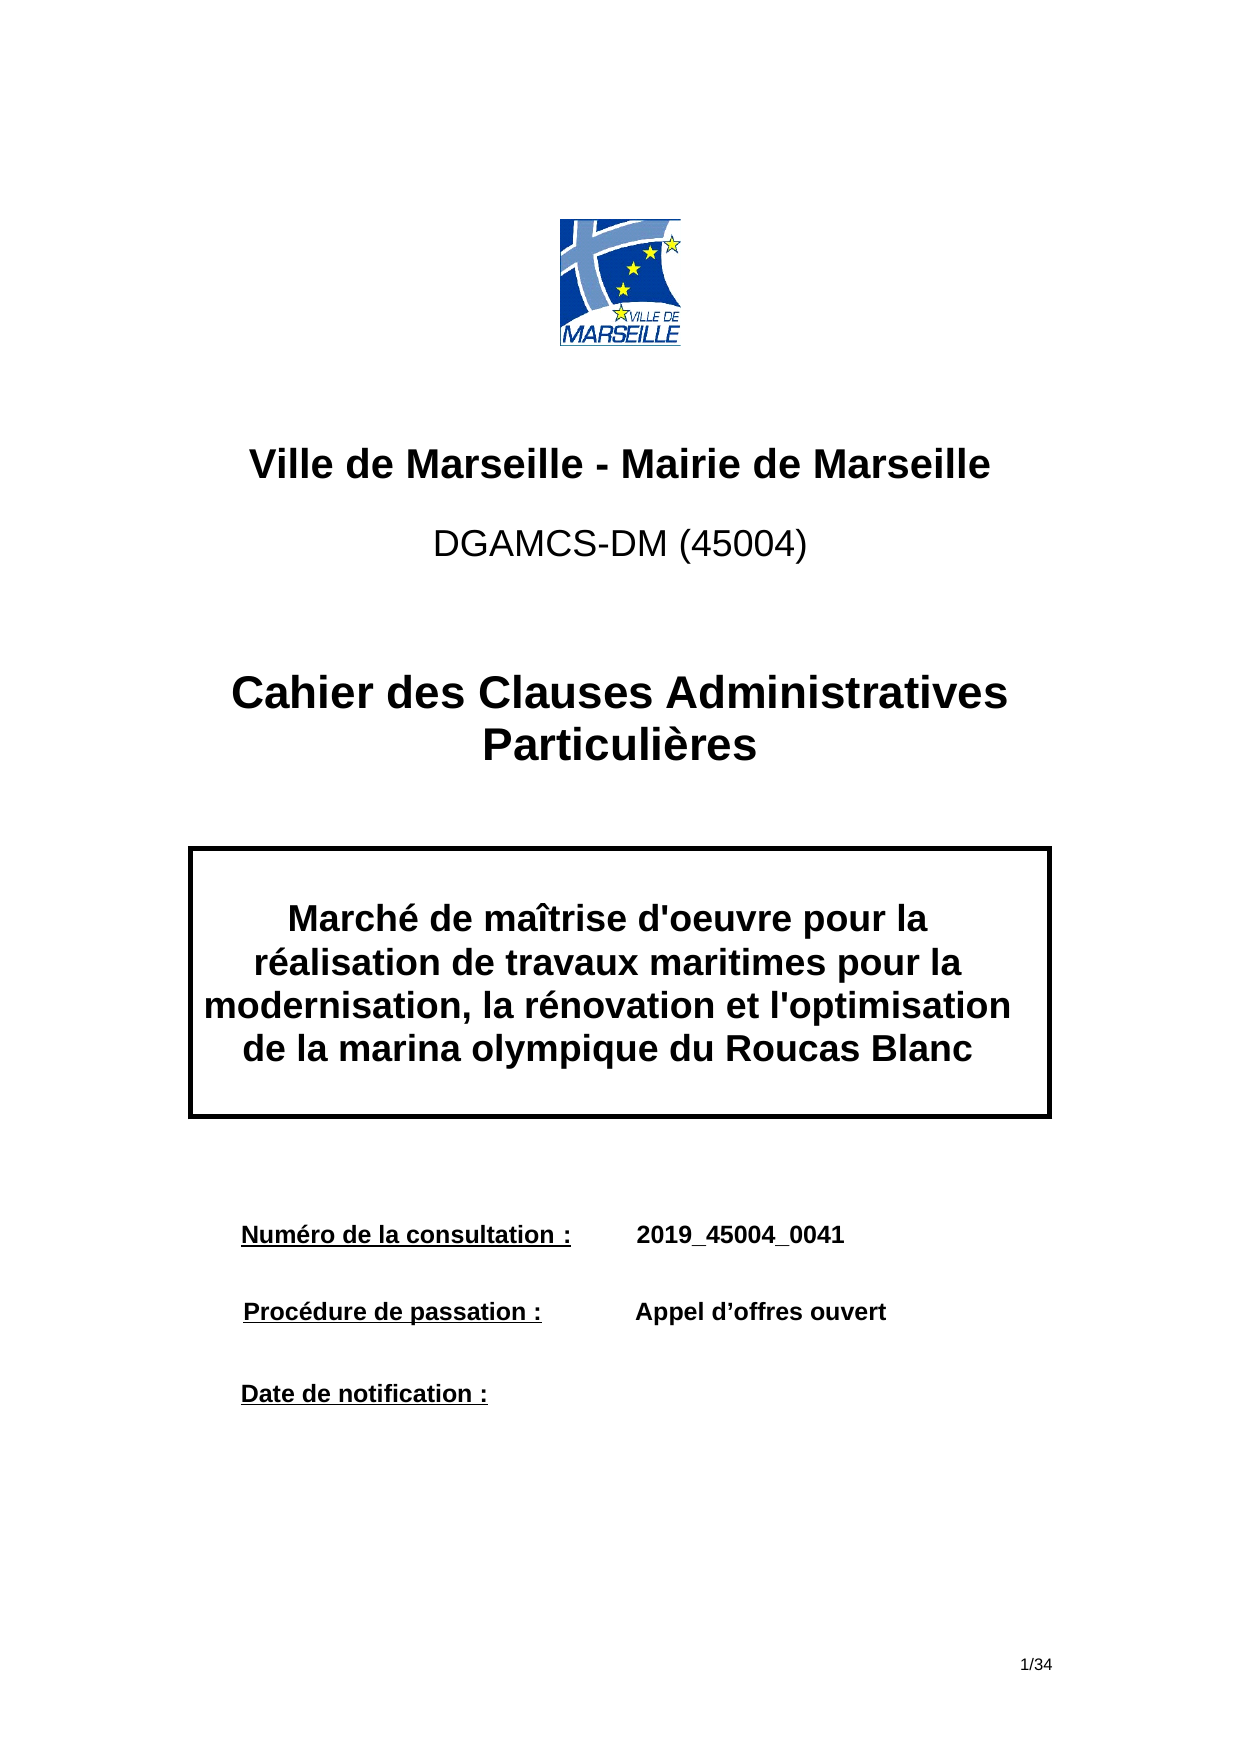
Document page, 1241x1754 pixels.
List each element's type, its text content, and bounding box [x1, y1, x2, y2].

text Ville de Marseille - Mairie de Marseille [188, 440, 1052, 488]
text Numéro de la consultation : 2019_45004_0041 [241, 1220, 1052, 1249]
text Date de notification : [241, 1378, 1052, 1407]
text Cahier des Clauses Administratives Particulières [188, 665, 1052, 771]
text Procédure de passation : Appel d’offres ouvert [243, 1297, 1052, 1326]
text DGAMCS-DM (45004) [188, 521, 1052, 564]
text Marché de maîtrise d'oeuvre pour la réalisation de travaux maritimes pour la modernisation, la rénovation et l'optimisation de la marina olympique du Roucas Blanc [193, 889, 1047, 1069]
